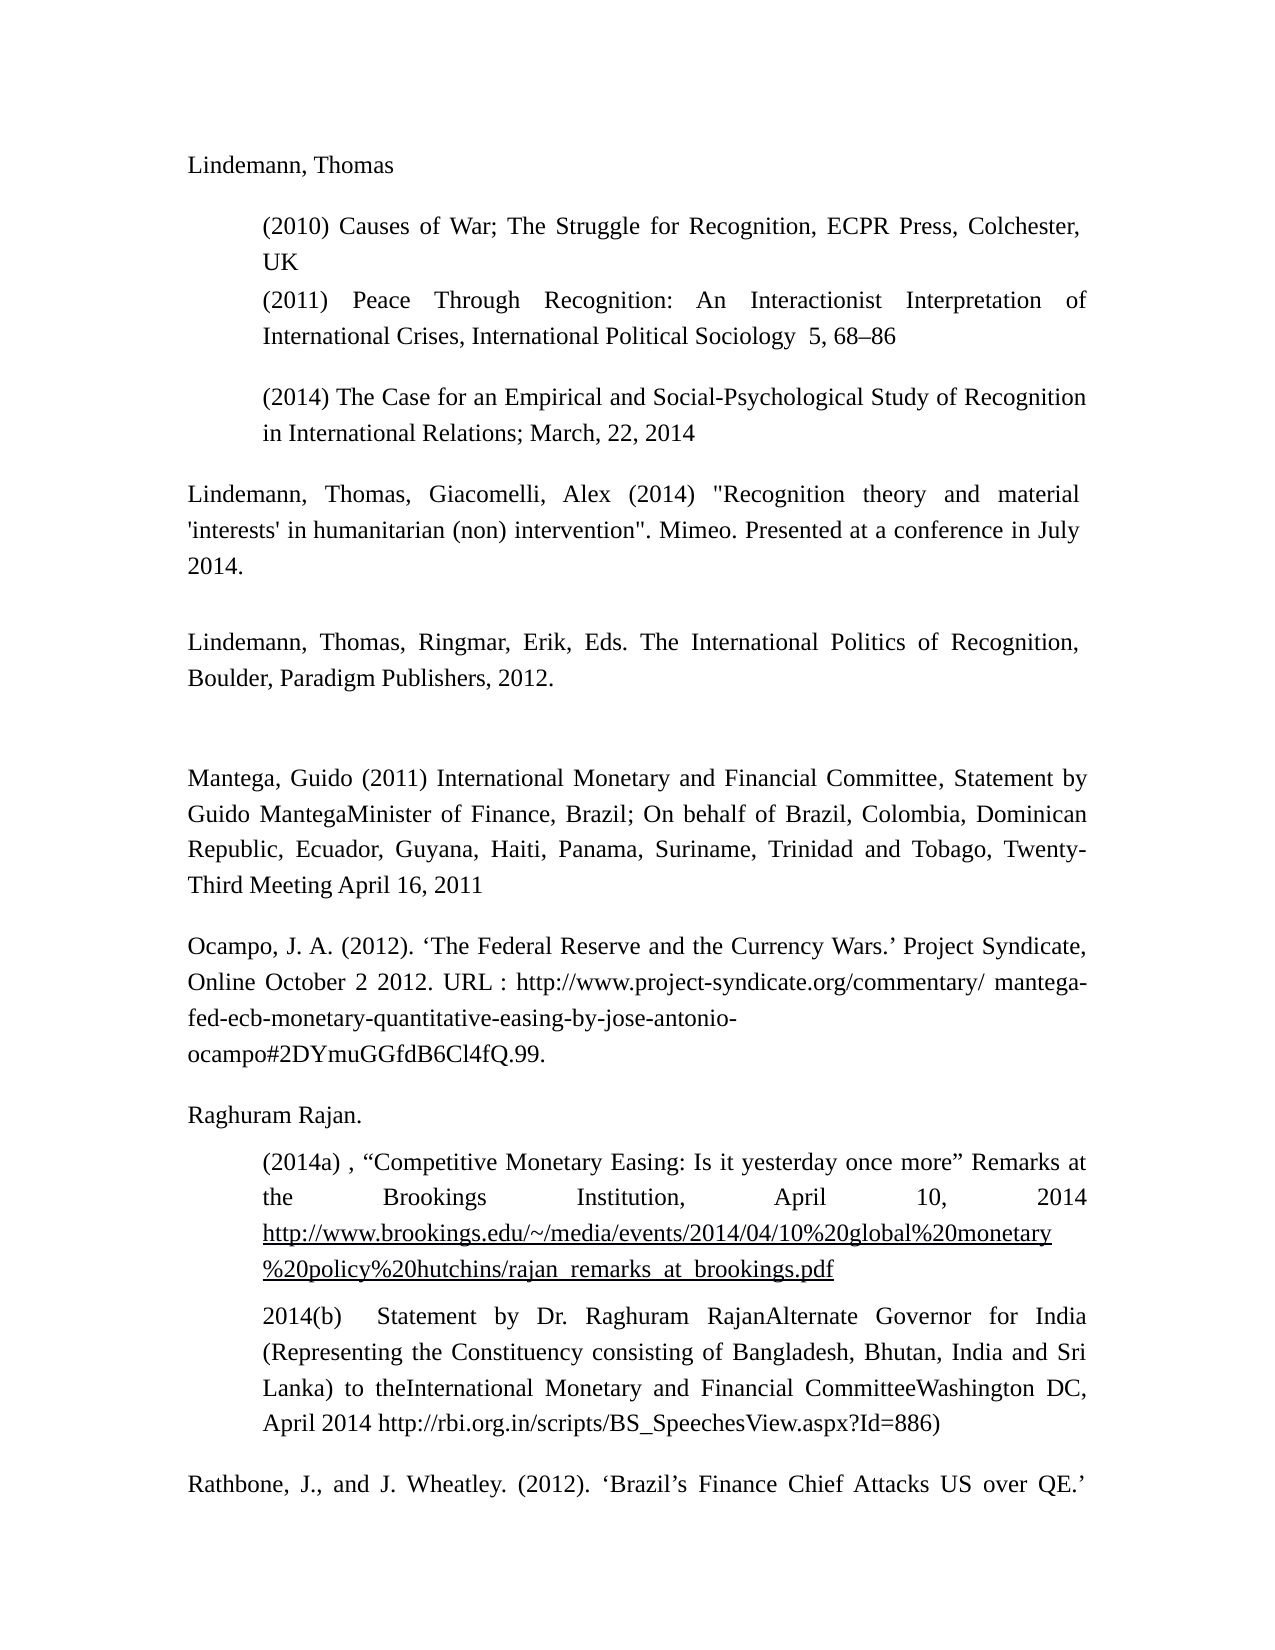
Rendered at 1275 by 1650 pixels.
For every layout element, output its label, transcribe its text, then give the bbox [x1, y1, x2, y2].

text (2010) Causes of War; The Struggle for Recognition, ECPR Press, Colchester, UK [262, 211, 1081, 276]
text Lindemann, Thomas, Ringmar, Erik, Eds. The International Politics of Recognition, Boulder, Paradigm Publishers, 2012. [187, 627, 1081, 692]
text Mantega, Guido (2011) International Monetary and Financial Committee, Statement by Guido Mantega Minister of Finance, Brazil; On behalf of Brazil, Colombia, Dominican Republic, Ecuador, Guyana, Haiti, Panama, Suriname, Trinidad and Tobago, Twenty-Third Meeting April 16, 2011 [187, 763, 1087, 899]
text 2014(b) Statement by Dr. Raghuram Rajan Alternate Governor for India (Representing the Constituency consisting of Bangladesh, Bhutan, India and Sri Lanka) to the International Monetary and Financial Committee Washington DC, April 2014 http://rbi.org.in/scripts/BS_SpeechesView.aspx?Id=886) [262, 1301, 1087, 1437]
text Lindemann, Thomas, Giacomelli, Alex (2014) "Recognition theory and material 'interests' in humanitarian (non) intervention". Mimeo. Presented at a conference in July 2014. [187, 479, 1081, 579]
text Raghuram Rajan. [187, 1100, 1087, 1129]
text Ocampo, J. A. (2012). ‘The Federal Reserve and the Currency Wars.’ Project Syndicate, Online October 2 2012. URL : http://www.project-syndicate.org/commentary/ mantega-fed-ecb-monetary-quantitative-easing-by-jose-antonio- ocampo#2DYmuGGfdB6Cl4fQ.99. [187, 931, 1087, 1068]
text Rathbone, J., and J. Wheatley. (2012). ‘Brazil’s Finance Chief Attacks US over QE.’ [187, 1469, 1087, 1498]
text (2011) Peace Through Recognition: An Interactionist Interpretation of International Crises, International Political Sociology 5, 68–86 [262, 285, 1087, 350]
text (2014) The Case for an Empirical and Social-Psychological Study of Recognition in International Relations; March, 22, 2014 [262, 382, 1087, 447]
text (2014a) , “Competitive Monetary Easing: Is it yesterday once more” Remarks at the Brookings Institution, April 10, 2014 http://www.brookings.edu/~/media/events/2014/04/10%20global%20monetary%20policy%20hutchins/rajan_remarks_at_brookings.pdf [262, 1147, 1087, 1283]
text Lindemann, Thomas [187, 150, 1087, 179]
